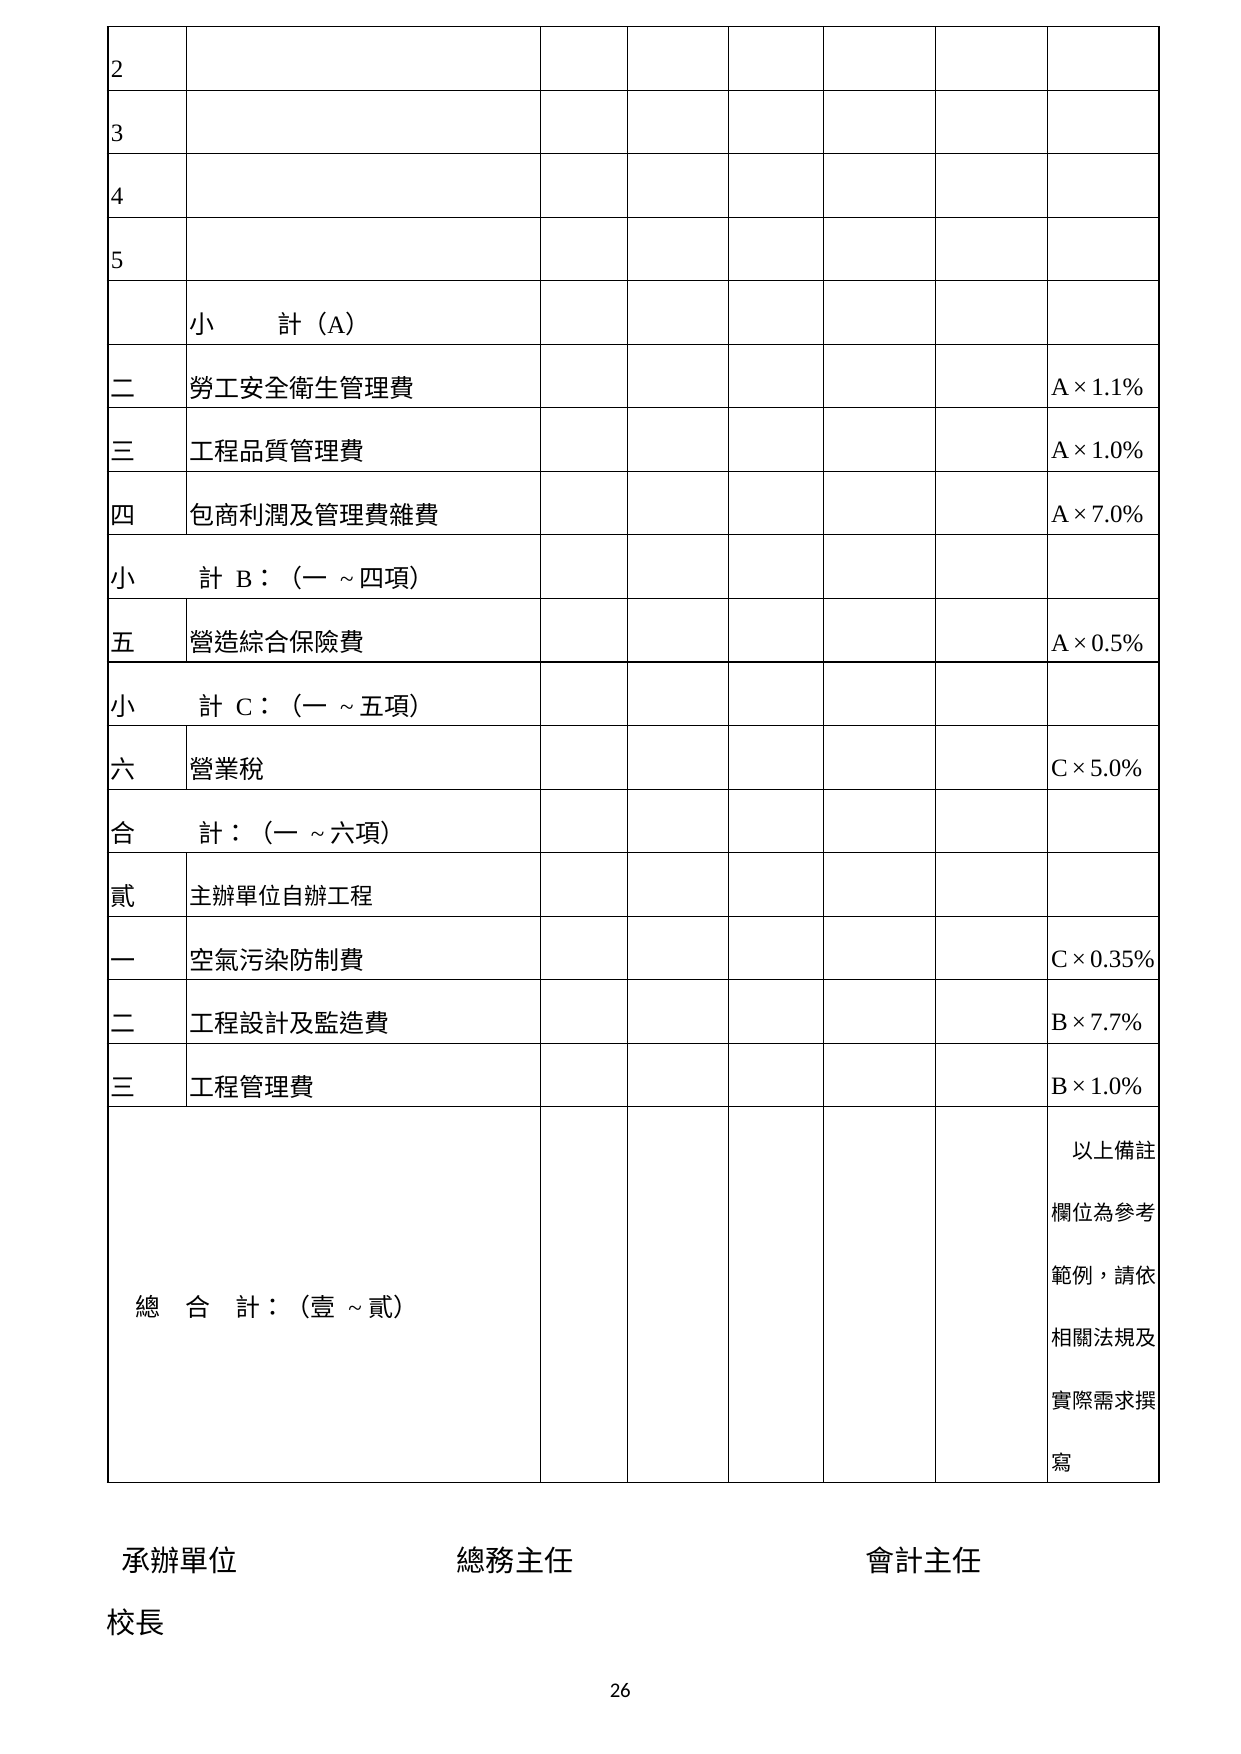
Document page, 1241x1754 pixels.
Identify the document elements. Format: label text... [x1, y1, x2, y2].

table_cell [936, 1044, 1047, 1106]
table_cell A × 1.1% [1048, 345, 1158, 407]
table_cell [541, 154, 627, 217]
table_cell 主辦單位自辦工程 [187, 853, 540, 916]
table_cell [729, 790, 823, 852]
table_cell [628, 726, 728, 788]
table_cell [541, 281, 627, 344]
table_cell [824, 663, 935, 725]
table_cell A × 7.0% [1048, 472, 1158, 534]
table_cell [824, 790, 935, 852]
table_cell [187, 154, 540, 217]
table_cell [541, 853, 627, 916]
table_cell [729, 472, 823, 534]
table_cell [541, 535, 627, 598]
table_cell [824, 853, 935, 916]
table_cell [628, 535, 728, 598]
table_cell [1048, 663, 1158, 725]
table_cell [729, 345, 823, 407]
table_cell [729, 281, 823, 344]
table_cell [729, 154, 823, 217]
table_cell [936, 726, 1047, 788]
table_cell [729, 599, 823, 661]
table_cell [729, 663, 823, 725]
table_cell [541, 1044, 627, 1106]
table_cell A × 0.5% [1048, 599, 1158, 661]
table_cell [729, 1107, 823, 1482]
table_cell [541, 408, 627, 471]
table_cell 營業稅 [187, 726, 540, 788]
table_cell [1048, 535, 1158, 598]
table_cell [541, 790, 627, 852]
table_cell [936, 790, 1047, 852]
table_cell [824, 27, 935, 89]
table_cell 工程管理費 [187, 1044, 540, 1106]
table_cell [628, 980, 728, 1043]
table_cell 五 [109, 599, 186, 661]
table_cell 小 計 B：（一 ~ 四項） [109, 535, 540, 598]
table_cell [541, 345, 627, 407]
table_cell [187, 218, 540, 280]
table_cell 4 [109, 154, 186, 217]
table_cell [187, 27, 540, 89]
table_cell [729, 27, 823, 89]
table_cell 包商利潤及管理費雜費 [187, 472, 540, 534]
table_cell [824, 472, 935, 534]
table_cell [628, 27, 728, 89]
table_cell [824, 917, 935, 979]
table_cell 合 計：（一 ~ 六項） [109, 790, 540, 852]
table_cell [628, 281, 728, 344]
table_cell [936, 345, 1047, 407]
table_cell [824, 408, 935, 471]
text 承辦單位 總務主任 會計主任 校長 [106, 1517, 1134, 1642]
table_cell [729, 1044, 823, 1106]
table_cell [936, 218, 1047, 280]
table_cell [1048, 853, 1158, 916]
table_cell [109, 281, 186, 344]
table_cell [936, 535, 1047, 598]
table_cell [1048, 91, 1158, 153]
table_cell [628, 345, 728, 407]
table_cell 小 計 C：（一 ~ 五項） [109, 663, 540, 725]
table_cell [541, 980, 627, 1043]
table_cell [936, 408, 1047, 471]
table_cell [936, 853, 1047, 916]
table_cell 一 [109, 917, 186, 979]
table_cell [824, 1107, 935, 1482]
table_cell [628, 599, 728, 661]
table_cell [936, 599, 1047, 661]
table_cell [628, 218, 728, 280]
table_cell [541, 663, 627, 725]
table_cell [628, 853, 728, 916]
table_cell [541, 1107, 627, 1482]
table_cell [729, 218, 823, 280]
table_cell 二 [109, 980, 186, 1043]
table_cell [541, 218, 627, 280]
table_cell [824, 91, 935, 153]
table_cell A × 1.0% [1048, 408, 1158, 471]
table_cell [1048, 218, 1158, 280]
table_cell [628, 663, 728, 725]
table_cell [1048, 154, 1158, 217]
table_cell [628, 1044, 728, 1106]
table_cell [824, 980, 935, 1043]
table_cell [824, 599, 935, 661]
table_cell [936, 663, 1047, 725]
table_cell C × 0.35% [1048, 917, 1158, 979]
table_cell [824, 154, 935, 217]
table_cell [541, 91, 627, 153]
table_cell [187, 91, 540, 153]
table_cell [1048, 790, 1158, 852]
table_cell 四 [109, 472, 186, 534]
table_cell [824, 726, 935, 788]
table_cell [936, 91, 1047, 153]
table_cell 三 [109, 1044, 186, 1106]
table_cell 2 [109, 27, 186, 89]
table_cell [628, 154, 728, 217]
table_cell [824, 1044, 935, 1106]
table_cell [936, 472, 1047, 534]
table_cell 貳 [109, 853, 186, 916]
table_cell [1048, 281, 1158, 344]
table_cell [729, 917, 823, 979]
table_cell [824, 535, 935, 598]
table_cell 5 [109, 218, 186, 280]
table_cell [729, 726, 823, 788]
table_cell [936, 917, 1047, 979]
table_cell 工程品質管理費 [187, 408, 540, 471]
table_cell [541, 599, 627, 661]
table_cell [936, 27, 1047, 89]
table_cell [824, 345, 935, 407]
table_cell 勞工安全衛生管理費 [187, 345, 540, 407]
table_cell [936, 154, 1047, 217]
table_cell [1048, 27, 1158, 89]
table_cell [824, 218, 935, 280]
table_cell 空氣污染防制費 [187, 917, 540, 979]
table_cell [541, 917, 627, 979]
table_cell [729, 980, 823, 1043]
table_cell [824, 281, 935, 344]
table_cell 3 [109, 91, 186, 153]
table_cell 二 [109, 345, 186, 407]
table_cell 三 [109, 408, 186, 471]
table_cell [628, 472, 728, 534]
table_cell 總 合 計：（壹 ~ 貳） [109, 1107, 540, 1482]
table_cell [628, 1107, 728, 1482]
table_cell [628, 408, 728, 471]
table_cell [729, 853, 823, 916]
table_cell [541, 726, 627, 788]
table_cell [729, 535, 823, 598]
table_cell [936, 980, 1047, 1043]
table_cell C × 5.0% [1048, 726, 1158, 788]
table_cell [541, 27, 627, 89]
table_cell 工程設計及監造費 [187, 980, 540, 1043]
table_cell [628, 917, 728, 979]
table_cell B × 1.0% [1048, 1044, 1158, 1106]
table_cell 小 計（A） [187, 281, 540, 344]
table_cell [729, 408, 823, 471]
table_cell [936, 281, 1047, 344]
table_cell 營造綜合保險費 [187, 599, 540, 661]
table_cell [541, 472, 627, 534]
table_cell [729, 91, 823, 153]
table_cell 以上備註欄位為參考範例，請依相關法規及實際需求撰寫 [1048, 1107, 1158, 1482]
table_cell [628, 91, 728, 153]
table_cell [628, 790, 728, 852]
table_cell [936, 1107, 1047, 1482]
table_cell 六 [109, 726, 186, 788]
table_cell B × 7.7% [1048, 980, 1158, 1043]
